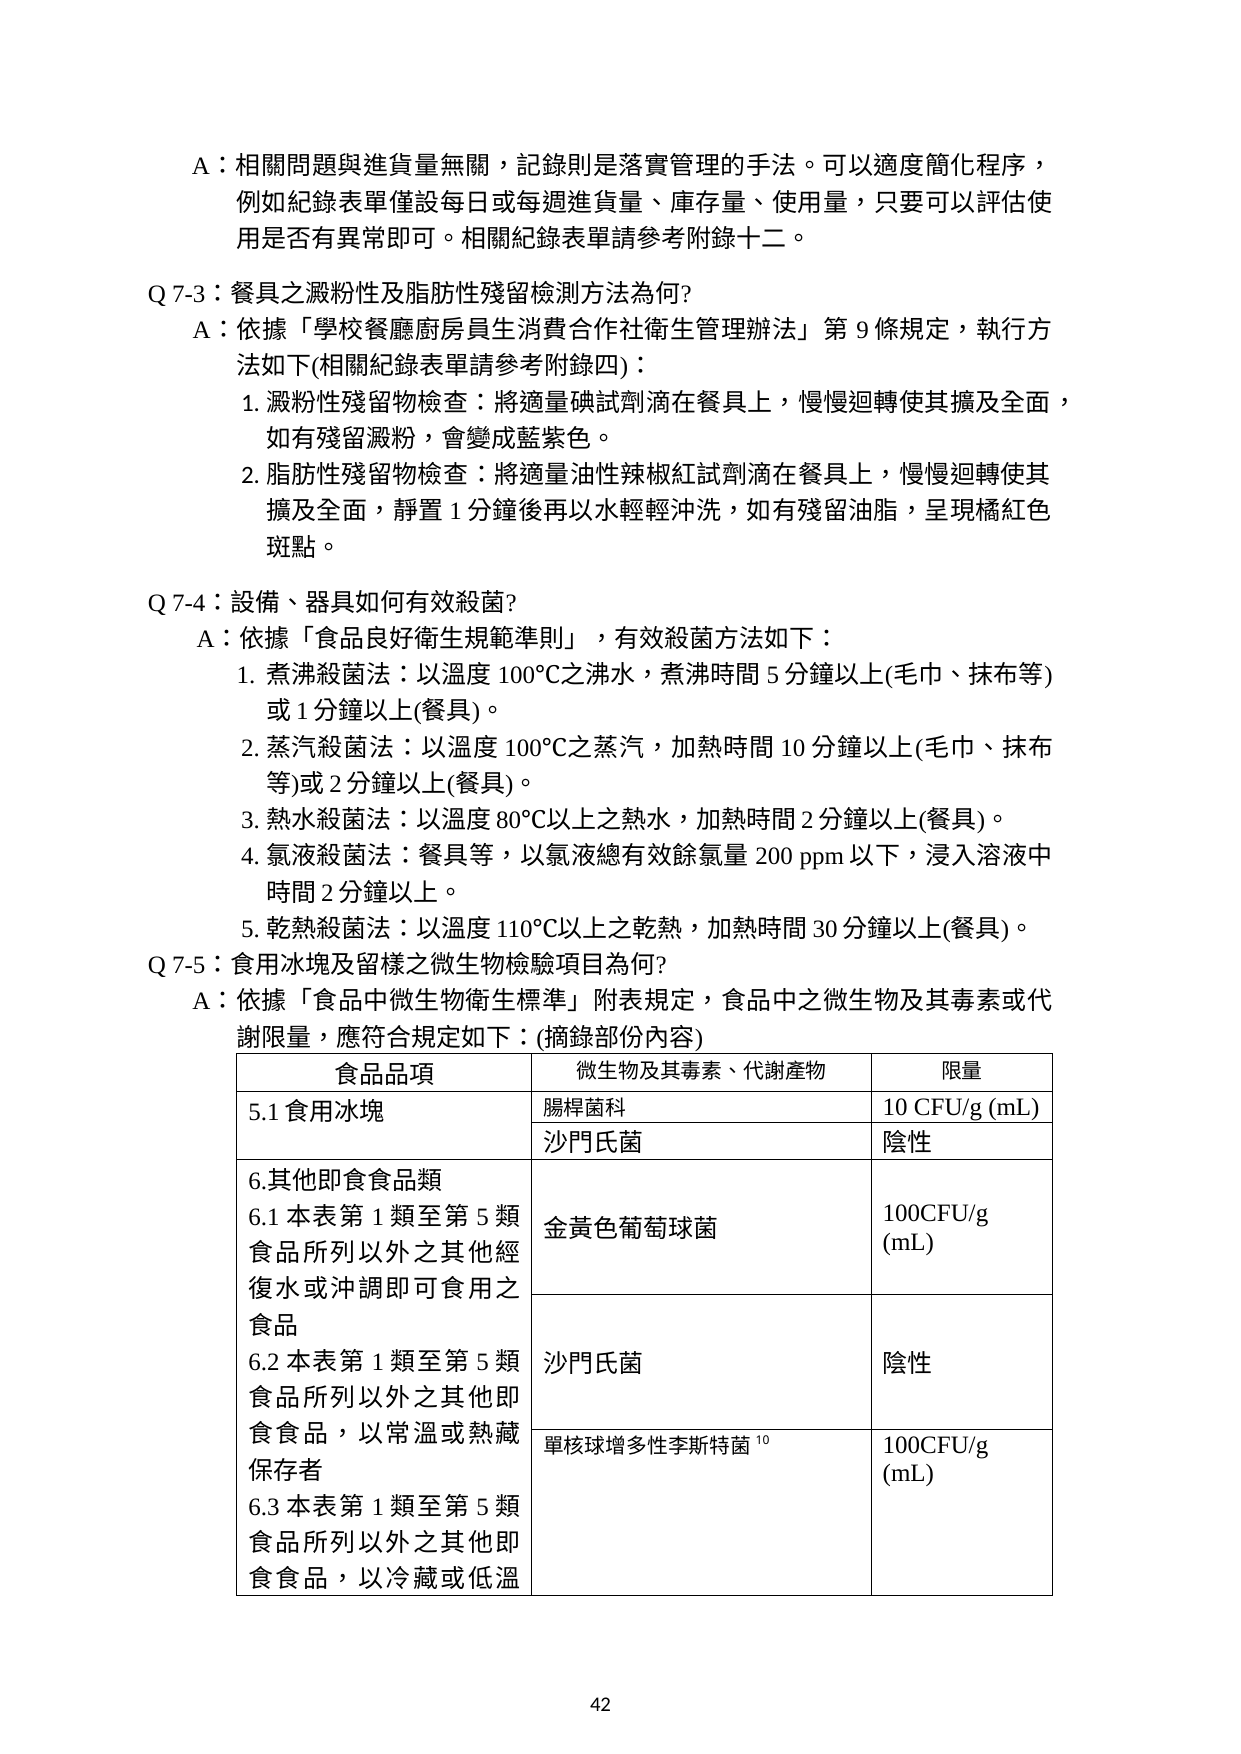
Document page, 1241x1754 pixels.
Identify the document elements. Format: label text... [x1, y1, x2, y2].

table_header 限量限量 [872, 1054, 1052, 1091]
table_cell 腸桿菌科腸桿菌科 [532, 1092, 871, 1122]
table_cell 100CFU/g (mL) [872, 1160, 1052, 1294]
table_cell 100CFU/g (mL) [872, 1430, 1052, 1595]
list 氯液殺菌法：餐具等，以氯液總有效餘氯量200 ppm以下，浸入溶液中時間2分鐘以上。 [241, 836, 1053, 908]
list 澱粉性殘留物檢查：將適量碘試劑滴在餐具上，慢慢迴轉使其擴及全面，如有殘留澱粉，會變成藍紫色。 [241, 382, 1053, 454]
table_cell 單核球增多性李斯特菌10 [532, 1430, 871, 1595]
text A：相關問題與進貨量無關，記錄則是落實管理的手法。可以適度簡化程序，例如紀錄表單僅設每日或每週進貨量、庫存量、使用量，只要可以評估使用是否有異常即可。相關紀錄表單請參考附錄十二。 [192, 146, 1053, 254]
table_cell 5.1食用冰塊 [237, 1092, 531, 1159]
list 乾熱殺菌法：以溫度110℃以上之乾熱，加熱時間30分鐘以上(餐具)。 [241, 908, 1053, 944]
table_cell 陰性 [872, 1295, 1052, 1429]
table_cell 金黃色葡萄球菌 [532, 1160, 871, 1294]
list 煮沸殺菌法：以溫度100℃之沸水，煮沸時間5分鐘以上(毛巾、抹布等)或1分鐘以上(餐具)。 [236, 654, 1053, 727]
text Q 7-4：設備、器具如何有效殺菌? [148, 582, 1053, 618]
table_header 食品品項 [237, 1054, 531, 1091]
text A：依據「學校餐廳廚房員生消費合作社衛生管理辦法」第9條規定，執行方法如下(相關紀錄表單請參考附錄四)： [192, 309, 1053, 382]
text Q 7-3：餐具之澱粉性及脂肪性殘留檢測方法為何? [148, 273, 1053, 309]
list 脂肪性殘留物檢查：將適量油性辣椒紅試劑滴在餐具上，慢慢迴轉使其擴及全面，靜置1分鐘後再以水輕輕沖洗，如有殘留油脂，呈現橘紅色斑點。 [241, 454, 1053, 563]
table_cell 沙門氏菌 [532, 1295, 871, 1429]
list 熱水殺菌法：以溫度80℃以上之熱水，加熱時間2分鐘以上(餐具)。 [241, 799, 1053, 836]
table_cell 10 CFU/g (mL) [872, 1092, 1052, 1122]
text A：依據「食品中微生物衛生標準」附表規定，食品中之微生物及其毒素或代謝限量，應符合規定如下：(摘錄部份內容) [192, 981, 1053, 1053]
text Q 7-5：食用冰塊及留樣之微生物檢驗項目為何? [148, 944, 1053, 981]
text A：依據「食品良好衛生規範準則」，有效殺菌方法如下： [196, 618, 1053, 654]
table_header 微生物及其毒素、代謝產物微生物及其毒素、代謝產物 [532, 1054, 871, 1091]
list 蒸汽殺菌法：以溫度100℃之蒸汽，加熱時間10分鐘以上(毛巾、抹布等)或2分鐘以上(餐具)。 [241, 727, 1053, 799]
table_cell 沙門氏菌 [532, 1123, 871, 1159]
table_cell 陰性 [872, 1123, 1052, 1159]
table_cell 6.其他即食食品類 6.1本表第1類至第5類食品所列以外之其他經復水或沖調即可食用之食品 6.2本表第1類至第5類食品所列以外之其他即食食品，以常溫或熱藏保存者 6.3本表第1類至第5類食品所列以外之其他即食食品，以冷藏或低溫 [237, 1160, 531, 1595]
